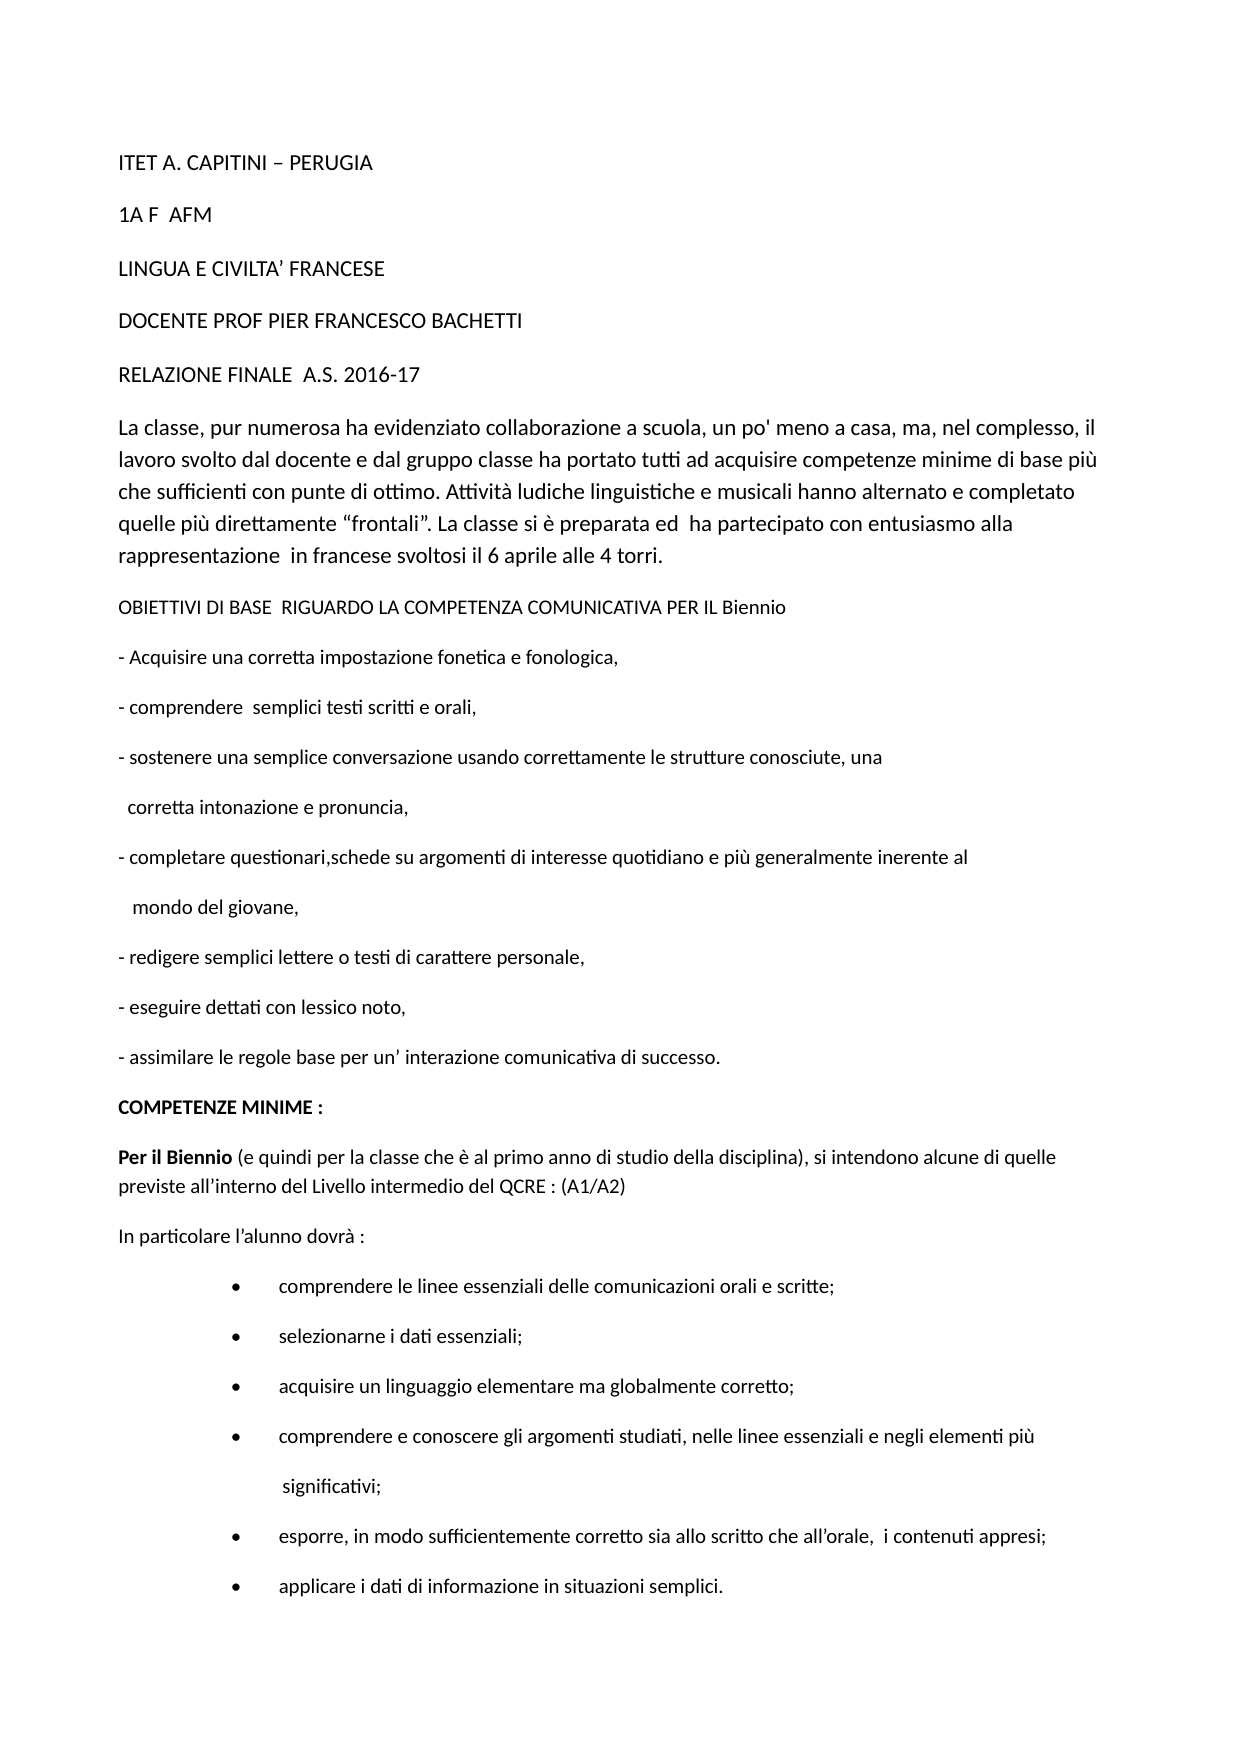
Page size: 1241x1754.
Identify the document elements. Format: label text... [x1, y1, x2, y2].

text 1A F AFM [118, 201, 1122, 229]
text mondo del giovane, [118, 894, 1122, 920]
text - assimilare le regole base per un’ interazione comunicativa di successo. [118, 1044, 1122, 1070]
text LINGUA E CIVILTA’ FRANCESE [118, 254, 1122, 282]
text - redigere semplici lettere o testi di carattere personale, [118, 944, 1122, 970]
text - eseguire dettati con lessico noto, [118, 994, 1122, 1020]
text DOCENTE PROF PIER FRANCESCO BACHETTI [118, 307, 1122, 335]
text - Acquisire una corretta impostazione fonetica e fonologica, [118, 644, 1122, 670]
text • acquisire un linguaggio elementare ma globalmente corretto; [231, 1374, 1122, 1399]
text corretta intonazione e pronuncia, [118, 794, 1122, 820]
text OBIETTIVI DI BASE RIGUARDO LA COMPETENZA COMUNICATIVA PER IL Biennio [118, 594, 1122, 620]
text • comprendere le linee essenziali delle comunicazioni orali e scritte; [231, 1274, 1122, 1299]
text In particolare l’alunno dovrà : [118, 1224, 1122, 1249]
text ITET A. CAPITINI – PERUGIA [118, 148, 1122, 176]
text • selezionarne i dati essenziali; [231, 1324, 1122, 1349]
text Per il Biennio (e quindi per la classe che è al primo anno di studio della disciplina), si intendono alcune di quelle previste all’interno del Livello intermedio del QCRE : (A1/A2) [118, 1144, 1122, 1199]
text • applicare i dati di informazione in situazioni semplici. [231, 1574, 1122, 1599]
text La classe, pur numerosa ha evidenziato collaborazione a scuola, un po' meno a casa, ma, nel complesso, il lavoro svolto dal docente e dal gruppo classe ha portato tutti ad acquisire competenze minime di base più che sufficienti con punte di ottimo. Attività ludiche linguistiche e musicali hanno alternato e completato quelle più direttamente “frontali”. La classe si è preparata ed ha partecipato con entusiasmo alla rappresentazione in francese svoltosi il 6 aprile alle 4 torri. [118, 413, 1122, 569]
text RELAZIONE FINALE A.S. 2016-17 [118, 360, 1122, 388]
text - completare questionari,schede su argomenti di interesse quotidiano e più generalmente inerente al [118, 844, 1122, 870]
text significativi; [231, 1474, 1122, 1499]
text - sostenere una semplice conversazione usando correttamente le strutture conosciute, una [118, 744, 1122, 770]
text - comprendere semplici testi scritti e orali, [118, 694, 1122, 720]
text • esporre, in modo sufficientemente corretto sia allo scritto che all’orale, i contenuti appresi; [231, 1524, 1122, 1549]
text • comprendere e conoscere gli argomenti studiati, nelle linee essenziali e negli elementi più [231, 1424, 1122, 1449]
text COMPETENZE MINIME : [118, 1094, 1122, 1120]
